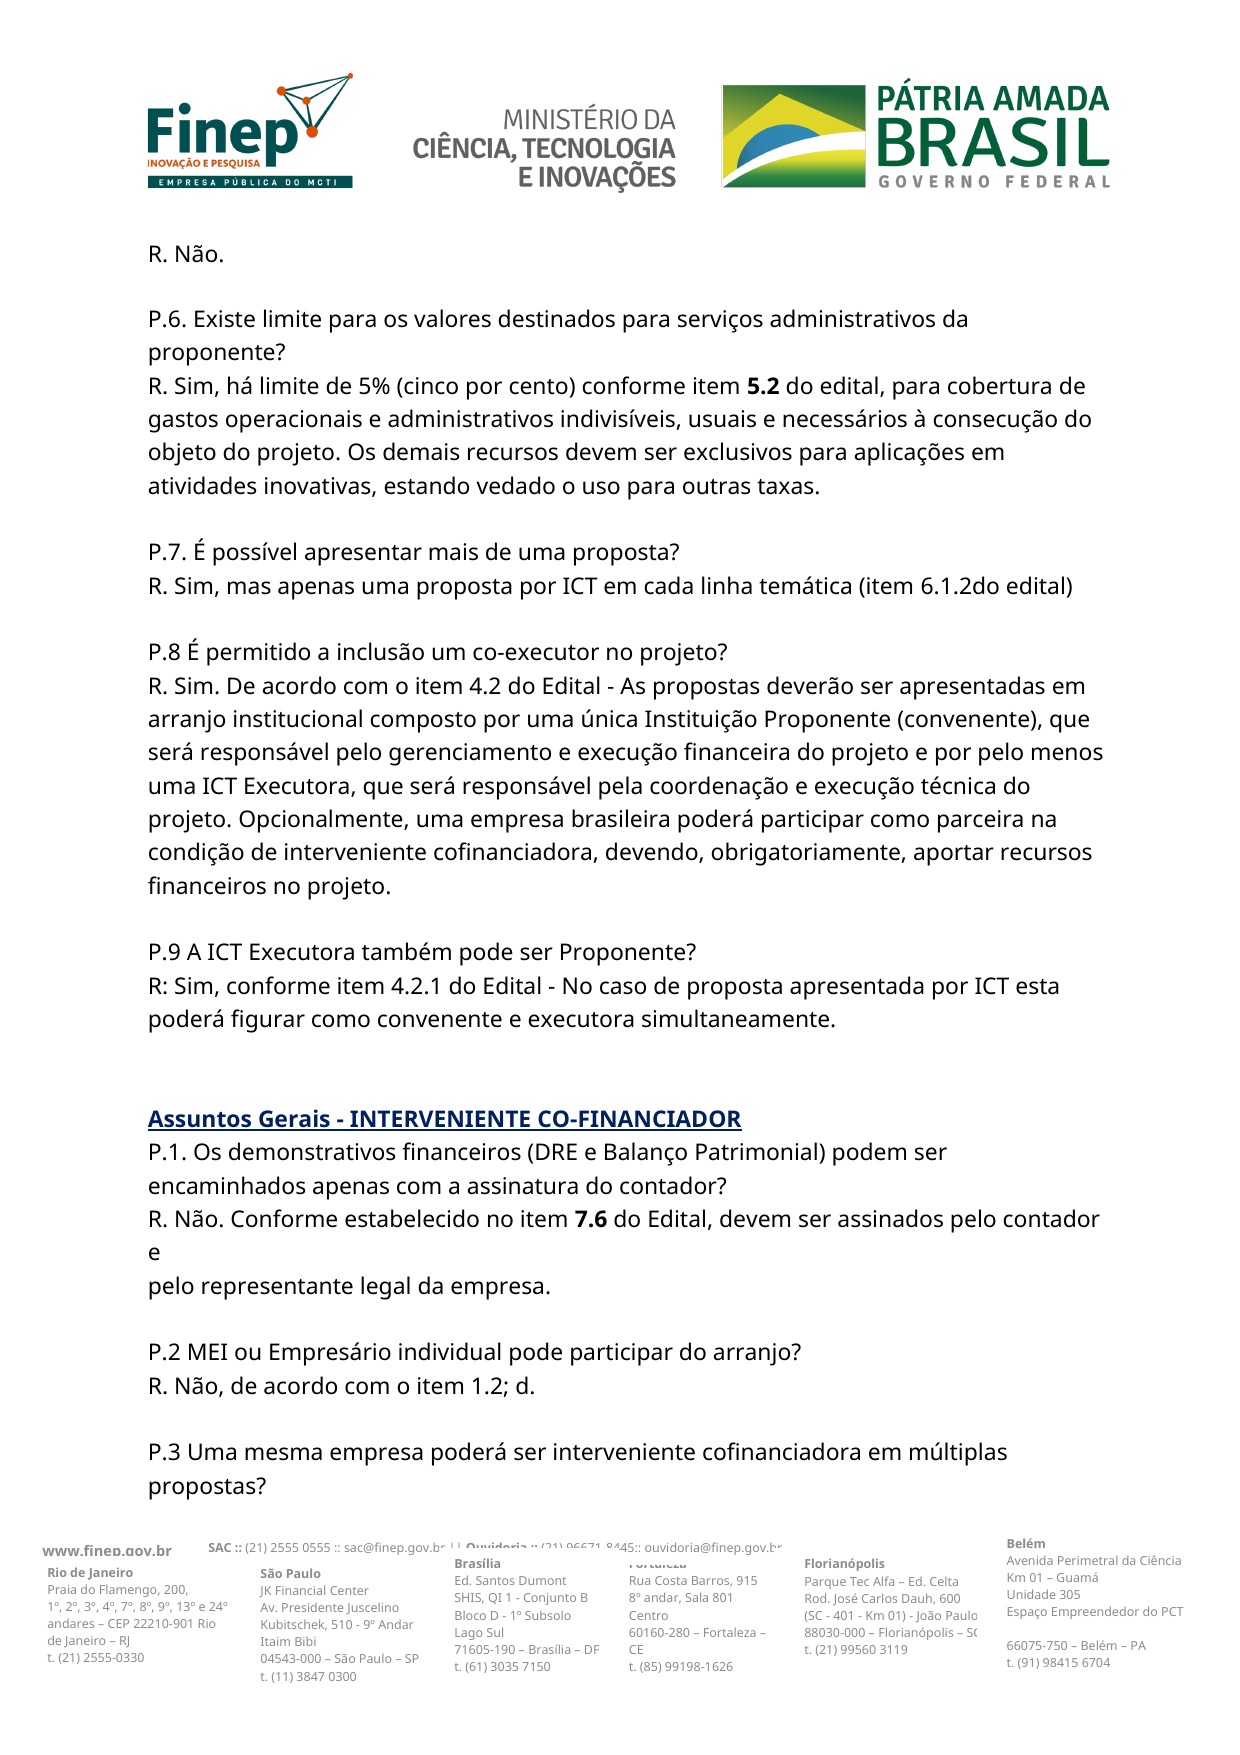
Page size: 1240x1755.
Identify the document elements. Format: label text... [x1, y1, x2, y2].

text P.7. É possível apresentar mais de uma proposta? [148, 534, 1110, 567]
text P.2 MEI ou Empresário individual pode participar do arranjo? [148, 1334, 1110, 1367]
text Assuntos Gerais - INTERVENIENTE CO-FINANCIADOR [148, 1101, 1110, 1134]
text P.3 Uma mesma empresa poderá ser interveniente cofinanciadora em múltiplas propostas? [148, 1434, 1110, 1501]
text R. Sim. De acordo com o item 4.2 do Edital - As propostas deverão ser apresentadas em arranjo institucional composto por uma única Instituição Proponente (convenente), que será responsável pelo gerenciamento e execução financeira do projeto e por pelo menos uma ICT Executora, que será responsável pela coordenação e execução técnica do projeto. Opcionalmente, uma empresa brasileira poderá participar como parceira na condição de interveniente cofinanciadora, devendo, obrigatoriamente, aportar recursos financeiros no projeto. [148, 667, 1110, 901]
text R. Não, de acordo com o item 1.2; d. [148, 1367, 1110, 1401]
text P.9 A ICT Executora também pode ser Proponente? [148, 934, 1110, 967]
text pelo representante legal da empresa. [148, 1267, 1110, 1301]
text R. Não. [148, 236, 1110, 269]
text R: Sim, conforme item 4.2.1 do Edital - No caso de proposta apresentada por ICT esta poderá figurar como convenente e executora simultaneamente. [148, 967, 1110, 1034]
text R. Sim, há limite de 5% (cinco por cento) conforme item 5.2 do edital, para cobertura de gastos operacionais e administrativos indivisíveis, usuais e necessários à consecução do objeto do projeto. Os demais recursos devem ser exclusivos para aplicações em atividades inovativas, estando vedado o uso para outras taxas. [148, 367, 1110, 501]
text R. Não. Conforme estabelecido no item 7.6 do Edital, devem ser assinados pelo contador e [148, 1201, 1110, 1267]
text R. Sim, mas apenas uma proposta por ICT em cada linha temática (item 6.1.2do edital) [148, 567, 1110, 601]
text P.8 É permitido a inclusão um co-executor no projeto? [148, 634, 1110, 667]
text P.6. Existe limite para os valores destinados para serviços administrativos da proponente? [148, 301, 1110, 367]
text P.1. Os demonstrativos financeiros (DRE e Balanço Patrimonial) podem ser encaminhados apenas com a assinatura do contador? [148, 1134, 1110, 1201]
